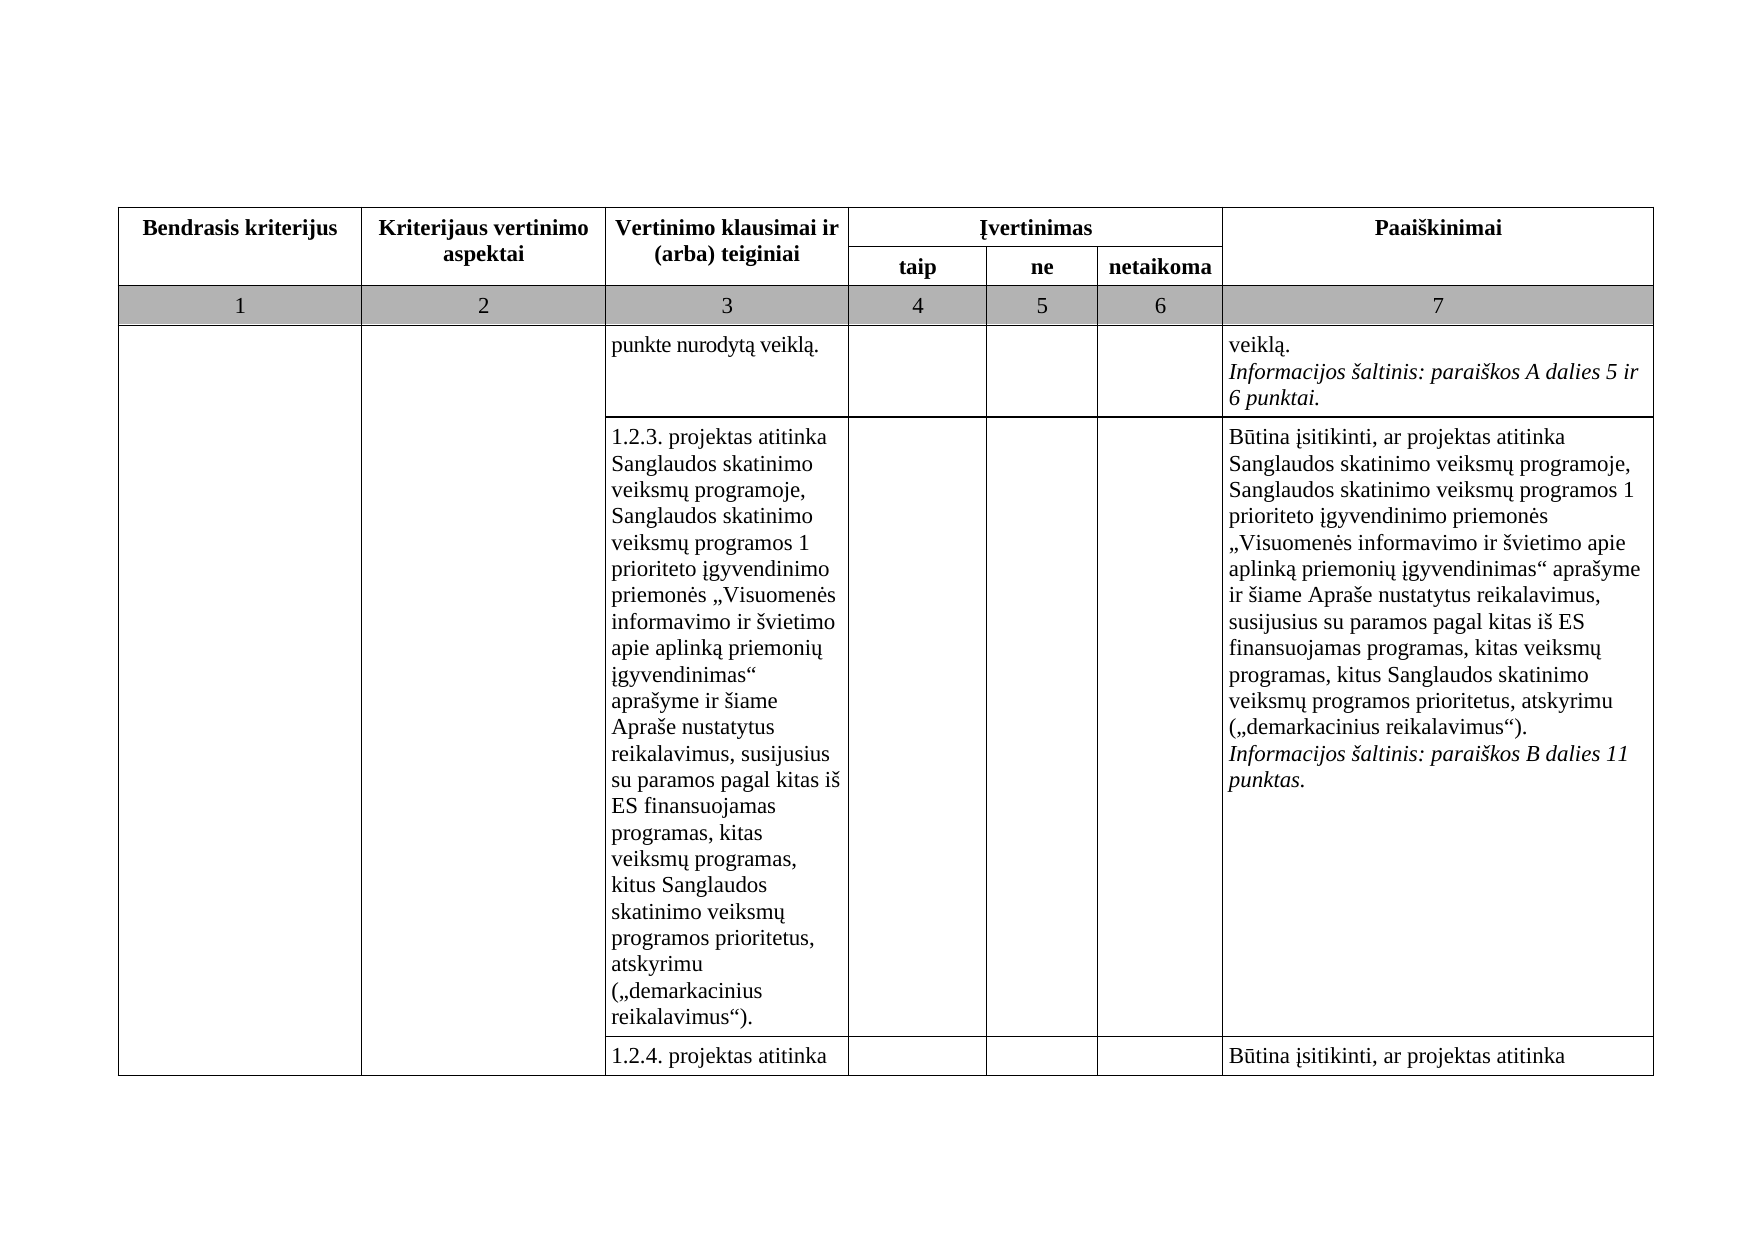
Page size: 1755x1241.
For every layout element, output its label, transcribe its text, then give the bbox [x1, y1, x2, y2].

table_cell veiklą. Informacijos šaltinis: paraiškos A dalies 5 ir 6 punktai. [1223, 326, 1653, 416]
table_cell [1098, 418, 1222, 1036]
table_cell 3 [606, 286, 848, 324]
table_cell [987, 1037, 1097, 1075]
table_cell punkte nurodytą veiklą. [606, 326, 848, 416]
table_cell [119, 326, 361, 1075]
table_cell [1098, 326, 1222, 416]
table_cell [362, 326, 605, 1075]
table_cell 1.2.4. projektas atitinka [606, 1037, 848, 1075]
table_cell 4 [849, 286, 986, 324]
table_cell 2 [362, 286, 605, 324]
table_cell Būtina įsitikinti, ar projektas atitinka Sanglaudos skatinimo veiksmų programoje, Sanglaudos skatinimo veiksmų programos 1 prioriteto įgyvendinimo priemonės „Visuomenės informavimo ir švietimo apie aplinką priemonių įgyvendinimas“ aprašyme ir šiame Apraše nustatytus reikalavimus, susijusius su paramos pagal kitas iš ES finansuojamas programas, kitas veiksmų programas, kitus Sanglaudos skatinimo veiksmų programos prioritetus, atskyrimu („demarkacinius reikalavimus“). Informacijos šaltinis: paraiškos B dalies 11 punktas. [1223, 418, 1653, 1036]
table_cell ne [987, 247, 1097, 285]
table_header Kriterijaus vertinimo aspektai [362, 208, 605, 285]
table_header Paaiškinimai [1223, 208, 1653, 285]
table_cell 7 [1223, 286, 1653, 324]
table_cell 1 [119, 286, 361, 324]
table_header Įvertinimas [849, 208, 1222, 246]
table_cell [1098, 1037, 1222, 1075]
table_cell [987, 418, 1097, 1036]
table_cell [849, 1037, 986, 1075]
table_cell [987, 326, 1097, 416]
table_cell 1.2.3. projektas atitinka Sanglaudos skatinimo veiksmų programoje, Sanglaudos skatinimo veiksmų programos 1 prioriteto įgyvendinimo priemonės „Visuomenės informavimo ir švietimo apie aplinką priemonių įgyvendinimas“ aprašyme ir šiame Apraše nustatytus reikalavimus, susijusius su paramos pagal kitas iš ES finansuojamas programas, kitas veiksmų programas, kitus Sanglaudos skatinimo veiksmų programos prioritetus, atskyrimu („demarkacinius reikalavimus“). [606, 418, 848, 1036]
table_cell netaikoma [1098, 247, 1222, 285]
table_cell 5 [987, 286, 1097, 324]
table_header Bendrasis kriterijus [119, 208, 361, 285]
table_cell Būtina įsitikinti, ar projektas atitinka [1223, 1037, 1653, 1075]
table_cell 6 [1098, 286, 1222, 324]
table_cell [849, 326, 986, 416]
table_cell taip [849, 247, 986, 285]
table_header Vertinimo klausimai ir (arba) teiginiai [606, 208, 848, 285]
table_cell [849, 418, 986, 1036]
